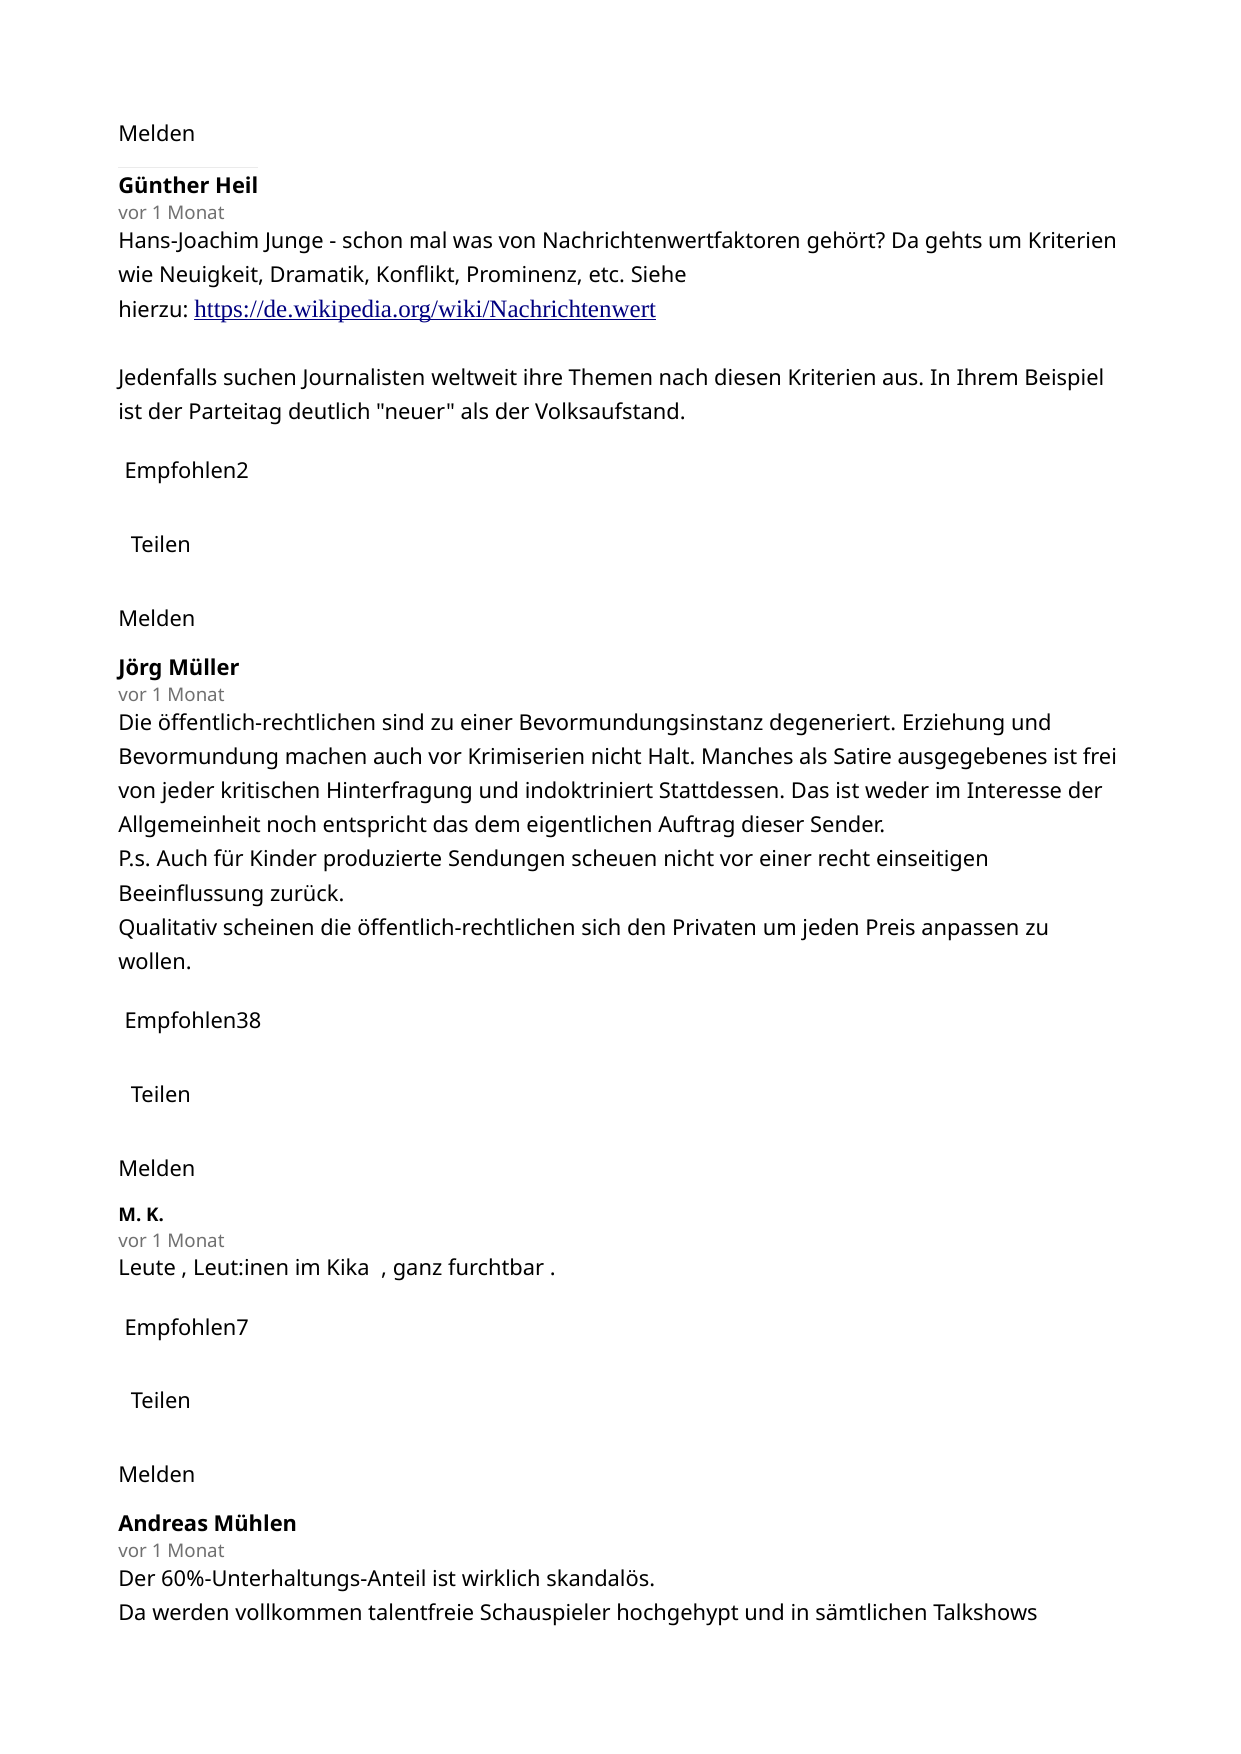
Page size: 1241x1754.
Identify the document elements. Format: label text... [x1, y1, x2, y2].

text Günther Heil [118, 167, 1109, 200]
text vor 1 Monat [118, 1227, 1122, 1252]
text vor 1 Monat [118, 1538, 1122, 1563]
text Empfohlen38 [124, 1005, 1122, 1035]
text Teilen [131, 1385, 1122, 1415]
text Melden [118, 603, 1122, 632]
text vor 1 Monat [118, 681, 1122, 707]
text Der 60%-Unterhaltungs-Anteil ist wirklich skandalös. Da werden vollkommen talentfreie Schauspieler hochgehypt und in sämtlichen Talkshows [118, 1563, 1122, 1627]
text Empfohlen2 [124, 455, 1122, 485]
text vor 1 Monat [118, 200, 1122, 225]
text Teilen [131, 1079, 1122, 1109]
text Empfohlen7 [124, 1312, 1122, 1341]
text Leute , Leut:inen im Kika , ganz furchtbar . [118, 1252, 1122, 1282]
text Jörg Müller [118, 651, 1109, 681]
text Melden [118, 118, 1122, 148]
text Melden [118, 1459, 1122, 1489]
text Andreas Mühlen [118, 1508, 1109, 1538]
text Teilen [131, 529, 1122, 559]
text Die öffentlich-rechtlichen sind zu einer Bevormundungsinstanz degeneriert. Erziehung und Bevormundung machen auch vor Krimiserien nicht Halt. Manches als Satire ausgegebenes ist frei von jeder kritischen Hinterfragung und indoktriniert Stattdessen. Das ist weder im Interesse der Allgemeinheit noch entspricht das dem eigentlichen Auftrag dieser Sender. P.s. Auch für Kinder produzierte Sendungen scheuen nicht vor einer recht einseitigen Beeinflussung zurück. Qualitativ scheinen die öffentlich-rechtlichen sich den Privaten um jeden Preis anpassen zu wollen. [118, 707, 1122, 976]
text M. K. [118, 1201, 1109, 1227]
text Melden [118, 1153, 1122, 1182]
text Hans-Joachim Junge - schon mal was von Nachrichtenwertfaktoren gehört? Da gehts um Kriterien wie Neuigkeit, Dramatik, Konflikt, Prominenz, etc. Siehe hierzu: https://de.wikipedia.org/wiki/Nachrichtenwert Jedenfalls suchen Journalisten weltweit ihre Themen nach diesen Kriterien aus. In Ihrem Beispiel ist der Parteitag deutlich "neuer" als der Volksaufstand. [118, 225, 1122, 426]
